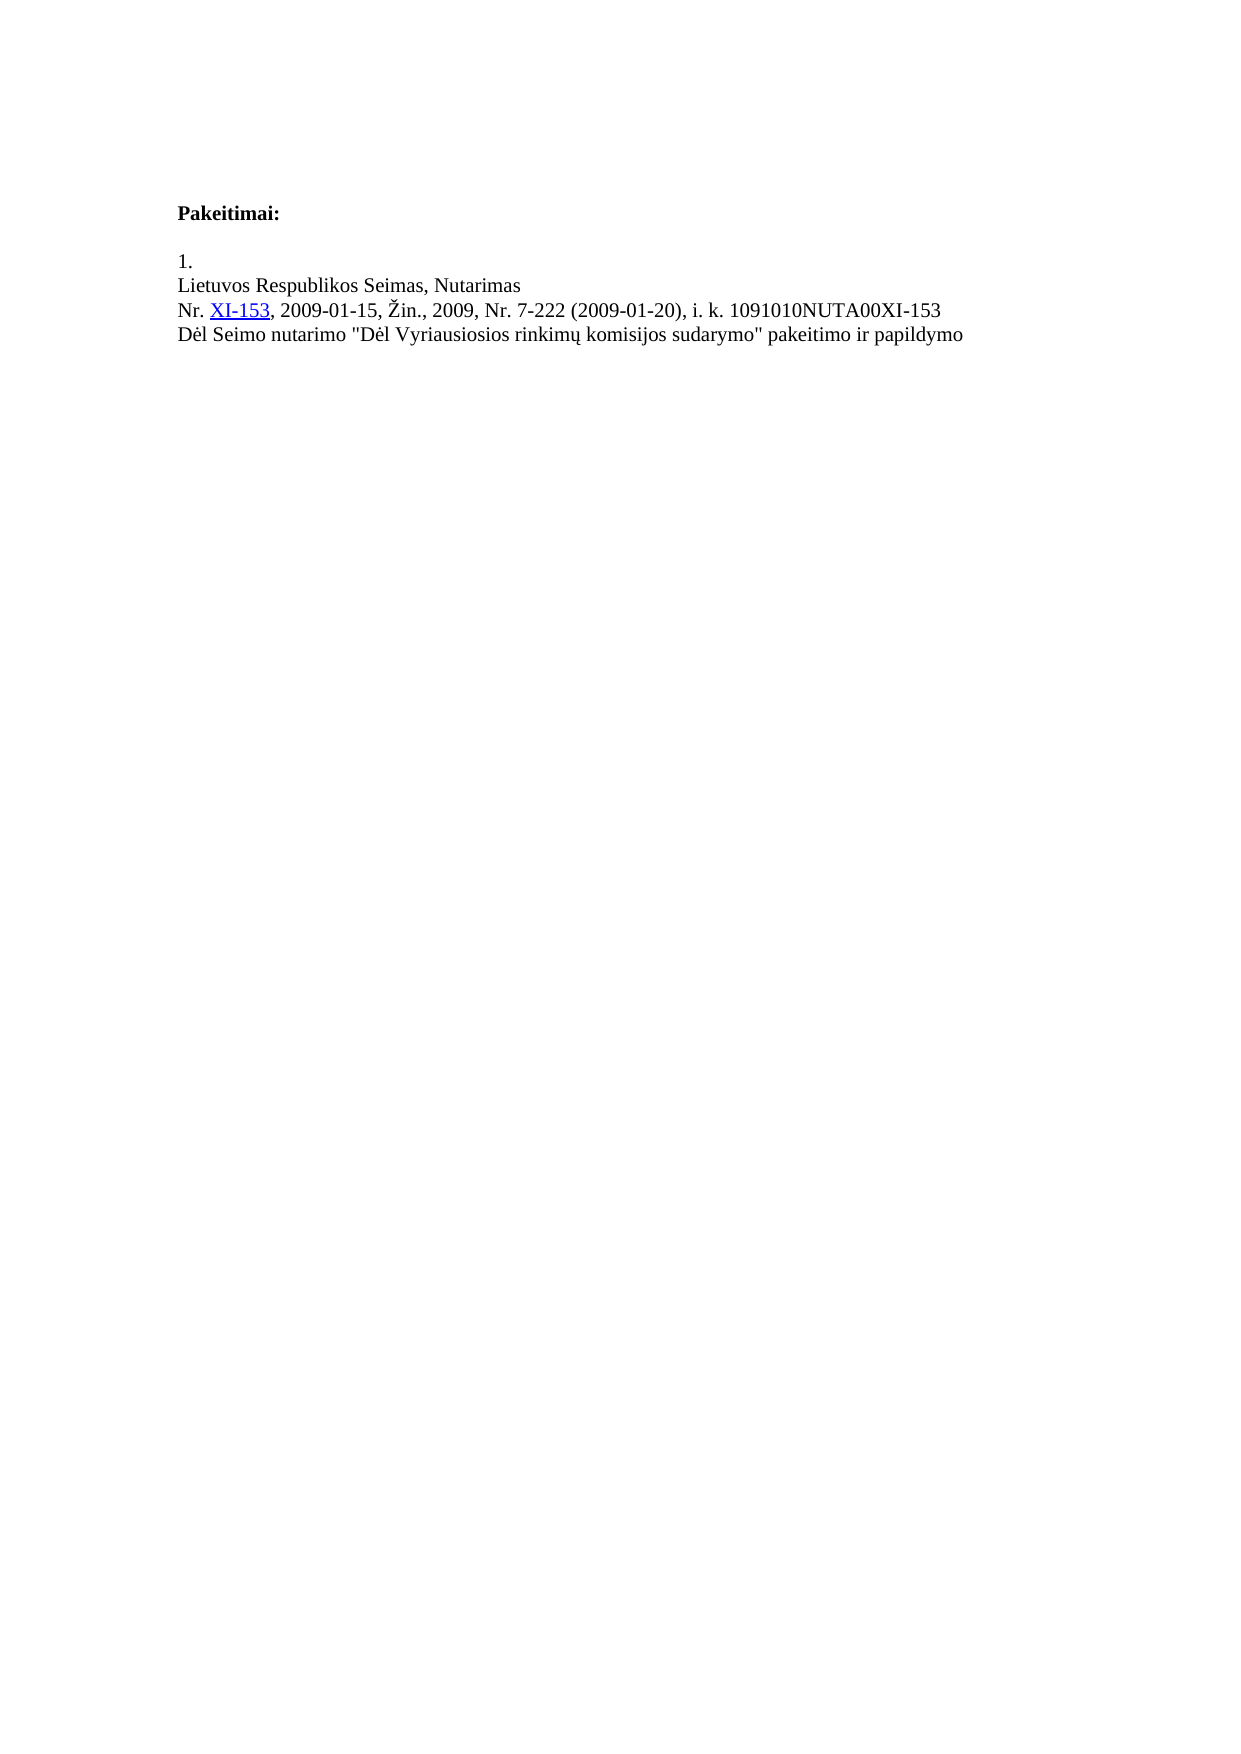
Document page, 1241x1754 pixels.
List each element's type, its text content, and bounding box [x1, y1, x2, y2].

text Nr. XI-153, 2009-01-15, Žin., 2009, Nr. 7-222 (2009-01-20), i. k. 1091010NUTA00XI-153 [177, 297, 1181, 322]
text Pakeitimai: [177, 201, 1181, 225]
text 1. [177, 249, 1181, 273]
text Dėl Seimo nutarimo "Dėl Vyriausiosios rinkimų komisijos sudarymo" pakeitimo ir papildymo [177, 322, 1181, 346]
text Lietuvos Respublikos Seimas, Nutarimas [177, 273, 1181, 297]
